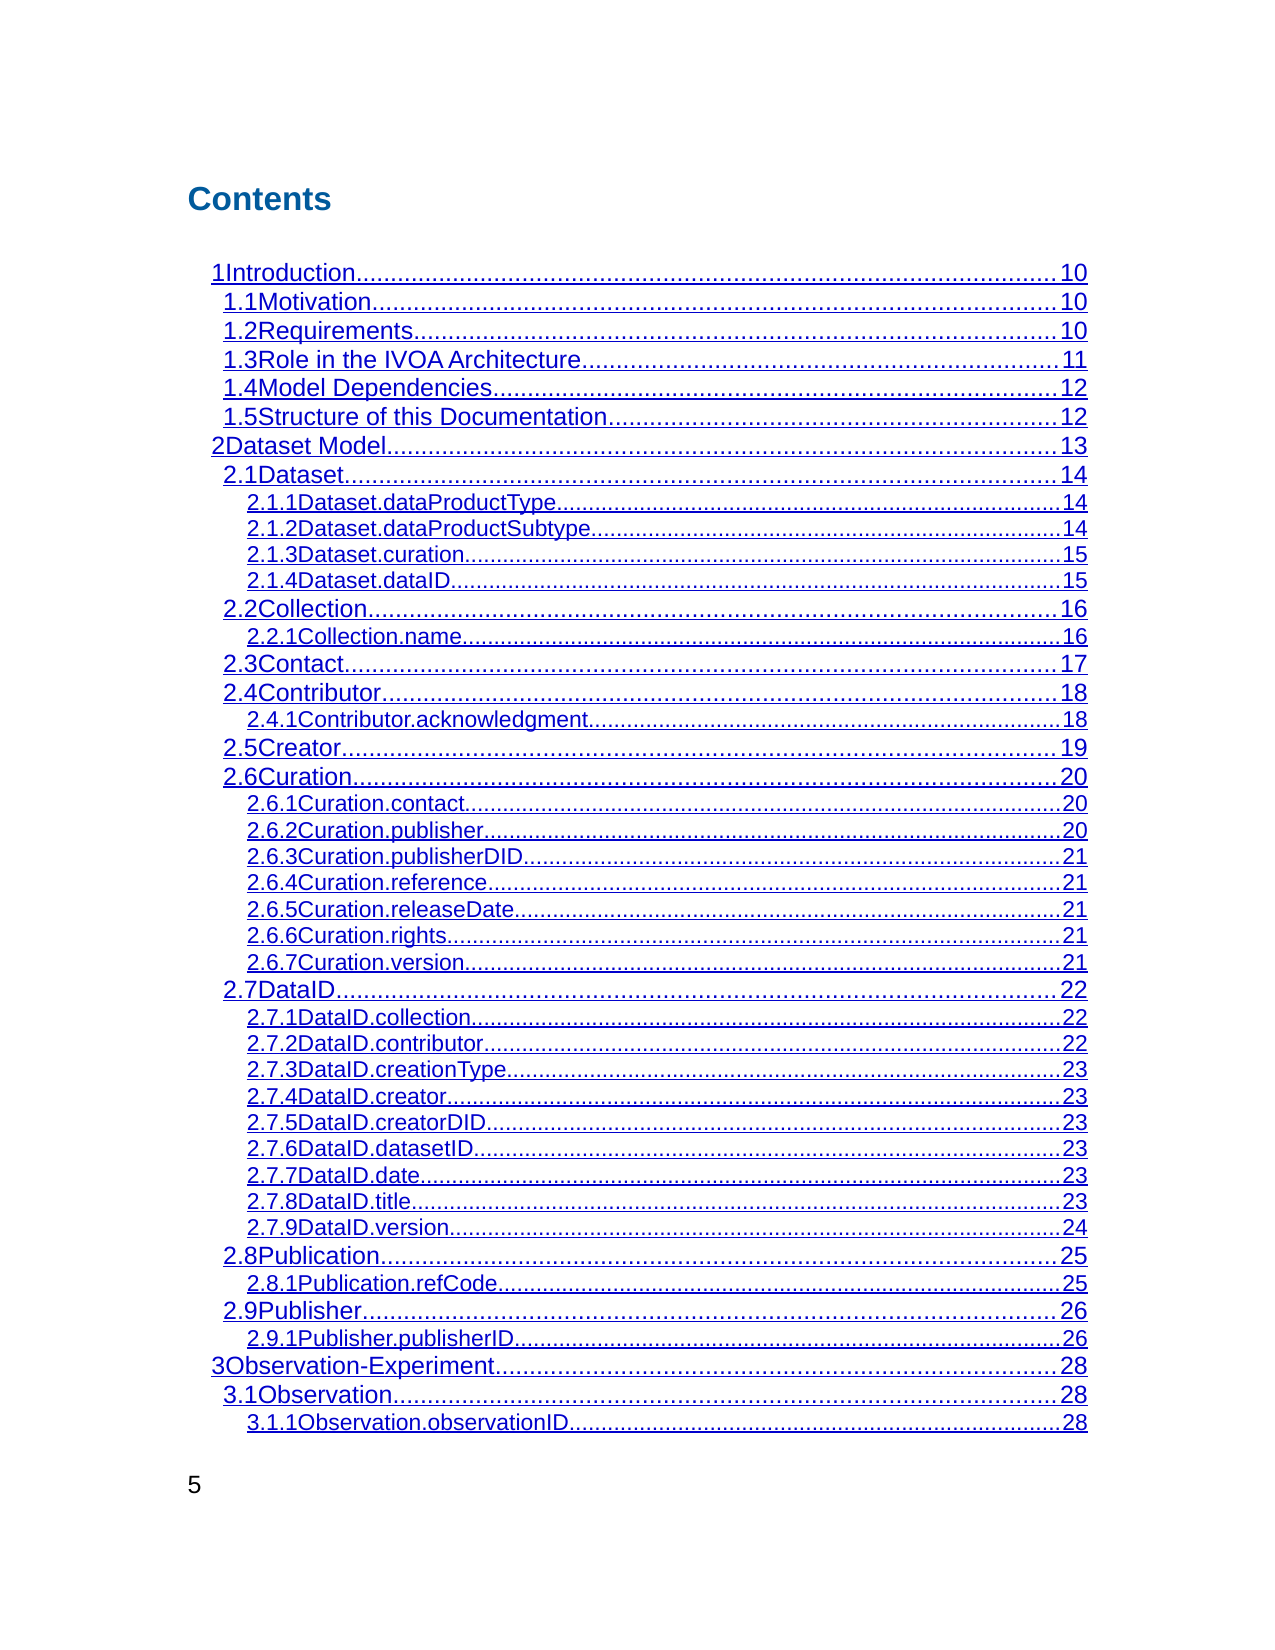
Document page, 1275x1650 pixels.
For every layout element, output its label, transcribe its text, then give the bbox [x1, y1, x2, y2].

text 1.1Motivation 10 [223, 287, 1087, 312]
text 3Observation-Experiment 28 [211, 1351, 1087, 1376]
text 2.7.9DataID.version 24 [247, 1214, 1087, 1237]
text 1Introduction 10 [211, 258, 1087, 283]
text 2.7.5DataID.creatorDID 23 [247, 1109, 1087, 1132]
text 2.5Creator 19 [223, 733, 1087, 758]
text Contents [187, 179, 1087, 217]
text 2.6Curation 20 [223, 762, 1087, 786]
text 1.5Structure of this Documentation 12 [223, 402, 1087, 427]
text 2.7.8DataID.title 23 [247, 1188, 1087, 1211]
text 2.6.3Curation.publisherDID 21 [247, 843, 1087, 866]
text 2.6.1Curation.contact 20 [247, 790, 1087, 813]
text 2.1Dataset 14 [223, 460, 1087, 485]
text 1.2Requirements 10 [223, 316, 1087, 341]
text 2.6.7Curation.version 21 [247, 948, 1087, 971]
text 2.1.2Dataset.dataProductSubtype 14 [247, 515, 1087, 538]
text 2.6.4Curation.reference 21 [247, 869, 1087, 892]
text 2.2.1Collection.name 16 [247, 623, 1087, 645]
text 2.6.6Curation.rights 21 [247, 922, 1087, 945]
text 2.7.1DataID.collection 22 [247, 1003, 1087, 1026]
text 2.2Collection 16 [223, 594, 1087, 619]
text 1.3Role in the IVOA Architecture 11 [223, 345, 1087, 370]
text 2.7.7DataID.date 23 [247, 1162, 1087, 1184]
text 3.1.1Observation.observationID 28 [247, 1408, 1087, 1431]
text 2.7.6DataID.datasetID 23 [247, 1135, 1087, 1158]
text 2.6.5Curation.releaseDate 21 [247, 896, 1087, 919]
text 2.7.2DataID.contributor 22 [247, 1030, 1087, 1053]
text 2.1.1Dataset.dataProductType 14 [247, 488, 1087, 511]
text 2.9Publisher 26 [223, 1296, 1087, 1321]
text 2.7.4DataID.creator 23 [247, 1083, 1087, 1105]
text 2.1.4Dataset.dataID 15 [247, 567, 1087, 590]
text 2.1.3Dataset.curation 15 [247, 541, 1087, 564]
text 2.6.2Curation.publisher 20 [247, 817, 1087, 839]
text 2.7.3DataID.creationType 23 [247, 1056, 1087, 1079]
text 2.4.1Contributor.acknowledgment 18 [247, 706, 1087, 729]
text 2.8.1Publication.refCode 25 [247, 1269, 1087, 1292]
text 2.9.1Publisher.publisherID 26 [247, 1324, 1087, 1347]
text 2Dataset Model 13 [211, 431, 1087, 456]
text 2.7DataID 22 [223, 975, 1087, 1000]
text 2.4Contributor 18 [223, 678, 1087, 703]
text 1.4Model Dependencies 12 [223, 373, 1087, 398]
text 2.3Contact 17 [223, 649, 1087, 674]
text 2.8Publication 25 [223, 1241, 1087, 1266]
text 3.1Observation 28 [223, 1380, 1087, 1405]
